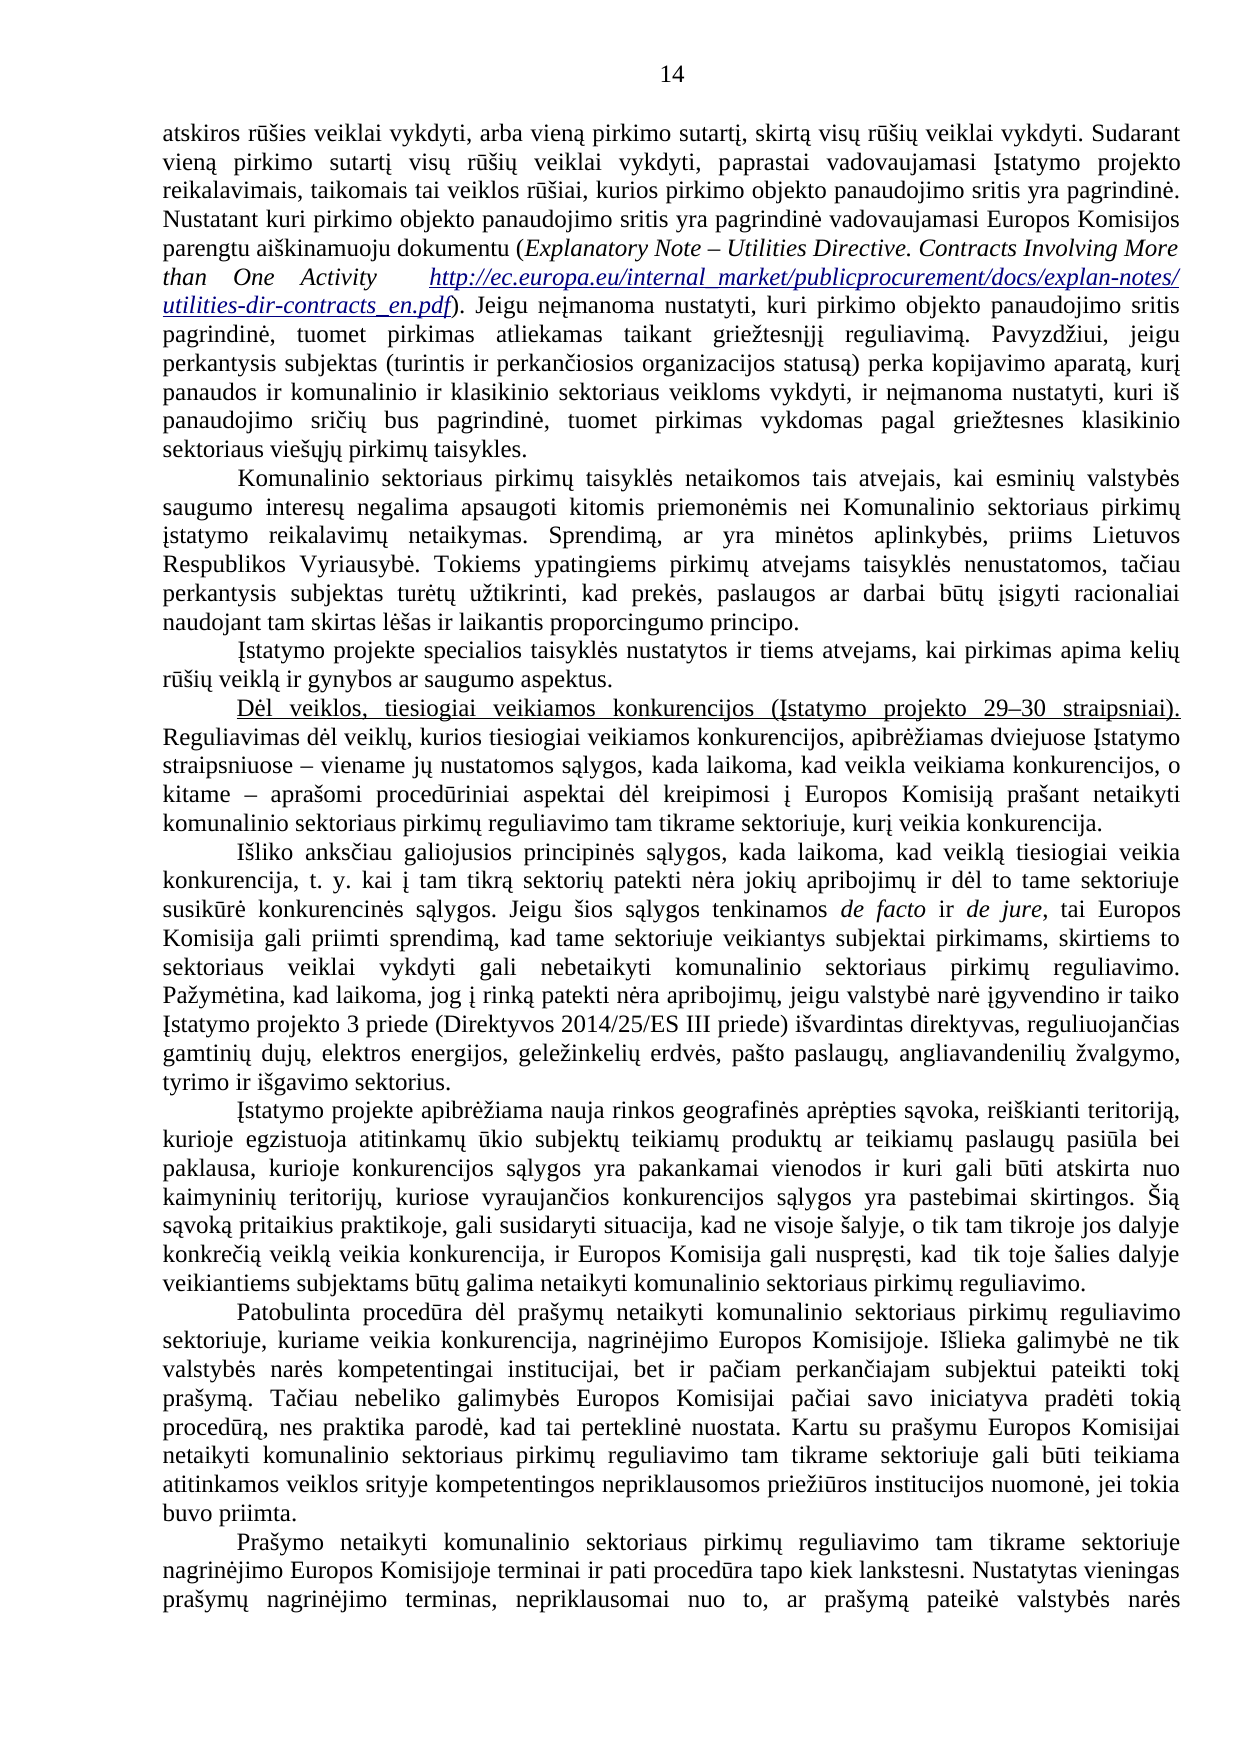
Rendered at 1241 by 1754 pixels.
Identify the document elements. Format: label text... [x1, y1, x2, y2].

text Komunalinio sektoriaus pirkimų taisyklės netaikomos tais atvejais, kai esminių valstybės saugumo interesų negalima apsaugoti kitomis priemonėmis nei Komunalinio sektoriaus pirkimų įstatymo reikalavimų netaikymas. Sprendimą, ar yra minėtos aplinkybės, priims Lietuvos Respublikos Vyriausybė. Tokiems ypatingiems pirkimų atvejams taisyklės nenustatomos, tačiau perkantysis subjektas turėtų užtikrinti, kad prekės, paslaugos ar darbai būtų įsigyti racionaliai naudojant tam skirtas lėšas ir laikantis proporcingumo principo. [162, 463, 1181, 636]
text Prašymo netaikyti komunalinio sektoriaus pirkimų reguliavimo tam tikrame sektoriuje nagrinėjimo Europos Komisijoje terminai ir pati procedūra tapo kiek lankstesni. Nustatytas vieningas prašymų nagrinėjimo terminas, nepriklausomai nuo to, ar prašymą pateikė valstybės narės [162, 1527, 1181, 1613]
text Įstatymo projekte specialios taisyklės nustatytos ir tiems atvejams, kai pirkimas apima kelių rūšių veiklą ir gynybos ar saugumo aspektus. [162, 636, 1181, 693]
text Dėl veiklos, tiesiogiai veikiamos konkurencijos (Įstatymo projekto 29–30 straipsniai). Reguliavimas dėl veiklų, kurios tiesiogiai veikiamos konkurencijos, apibrėžiamas dviejuose Įstatymo straipsniuose – viename jų nustatomos sąlygos, kada laikoma, kad veikla veikiama konkurencijos, o kitame – aprašomi procedūriniai aspektai dėl kreipimosi į Europos Komisiją prašant netaikyti komunalinio sektoriaus pirkimų reguliavimo tam tikrame sektoriuje, kurį veikia konkurencija. [162, 693, 1181, 837]
text Išliko anksčiau galiojusios principinės sąlygos, kada laikoma, kad veiklą tiesiogiai veikia konkurencija, t. y. kai į tam tikrą sektorių patekti nėra jokių apribojimų ir dėl to tame sektoriuje susikūrė konkurencinės sąlygos. Jeigu šios sąlygos tenkinamos de facto ir de jure, tai Europos Komisija gali priimti sprendimą, kad tame sektoriuje veikiantys subjektai pirkimams, skirtiems to sektoriaus veiklai vykdyti gali nebetaikyti komunalinio sektoriaus pirkimų reguliavimo. Pažymėtina, kad laikoma, jog į rinką patekti nėra apribojimų, jeigu valstybė narė įgyvendino ir taiko Įstatymo projekto 3 priede (Direktyvos 2014/25/ES III priede) išvardintas direktyvas, reguliuojančias gamtinių dujų, elektros energijos, geležinkelių erdvės, pašto paslaugų, angliavandenilių žvalgymo, tyrimo ir išgavimo sektorius. [162, 837, 1181, 1096]
text atskiros rūšies veiklai vykdyti, arba vieną pirkimo sutartį, skirtą visų rūšių veiklai vykdyti. Sudarant vieną pirkimo sutartį visų rūšių veiklai vykdyti, paprastai vadovaujamasi Įstatymo projekto reikalavimais, taikomais tai veiklos rūšiai, kurios pirkimo objekto panaudojimo sritis yra pagrindinė. Nustatant kuri pirkimo objekto panaudojimo sritis yra pagrindinė vadovaujamasi Europos Komisijos parengtu aiškinamuoju dokumentu (Explanatory Note – Utilities Directive. Contracts Involving More than One Activity http://ec.europa.eu/internal_market/publicprocurement/docs/explan-notes/utilities-dir-contracts_en.pdf). Jeigu neįmanoma nustatyti, kuri pirkimo objekto panaudojimo sritis pagrindinė, tuomet pirkimas atliekamas taikant griežtesnįjį reguliavimą. Pavyzdžiui, jeigu perkantysis subjektas (turintis ir perkančiosios organizacijos statusą) perka kopijavimo aparatą, kurį panaudos ir komunalinio ir klasikinio sektoriaus veikloms vykdyti, ir neįmanoma nustatyti, kuri iš panaudojimo sričių bus pagrindinė, tuomet pirkimas vykdomas pagal griežtesnes klasikinio sektoriaus viešųjų pirkimų taisykles. [162, 118, 1181, 463]
text Įstatymo projekte apibrėžiama nauja rinkos geografinės aprėpties sąvoka, reiškianti teritoriją, kurioje egzistuoja atitinkamų ūkio subjektų teikiamų produktų ar teikiamų paslaugų pasiūla bei paklausa, kurioje konkurencijos sąlygos yra pakankamai vienodos ir kuri gali būti atskirta nuo kaimyninių teritorijų, kuriose vyraujančios konkurencijos sąlygos yra pastebimai skirtingos. Šią sąvoką pritaikius praktikoje, gali susidaryti situacija, kad ne visoje šalyje, o tik tam tikroje jos dalyje konkrečią veiklą veikia konkurencija, ir Europos Komisija gali nuspręsti, kad tik toje šalies dalyje veikiantiems subjektams būtų galima netaikyti komunalinio sektoriaus pirkimų reguliavimo. [162, 1096, 1181, 1297]
text Patobulinta procedūra dėl prašymų netaikyti komunalinio sektoriaus pirkimų reguliavimo sektoriuje, kuriame veikia konkurencija, nagrinėjimo Europos Komisijoje. Išlieka galimybė ne tik valstybės narės kompetentingai institucijai, bet ir pačiam perkančiajam subjektui pateikti tokį prašymą. Tačiau nebeliko galimybės Europos Komisijai pačiai savo iniciatyva pradėti tokią procedūrą, nes praktika parodė, kad tai perteklinė nuostata. Kartu su prašymu Europos Komisijai netaikyti komunalinio sektoriaus pirkimų reguliavimo tam tikrame sektoriuje gali būti teikiama atitinkamos veiklos srityje kompetentingos nepriklausomos priežiūros institucijos nuomonė, jei tokia buvo priimta. [162, 1297, 1181, 1527]
